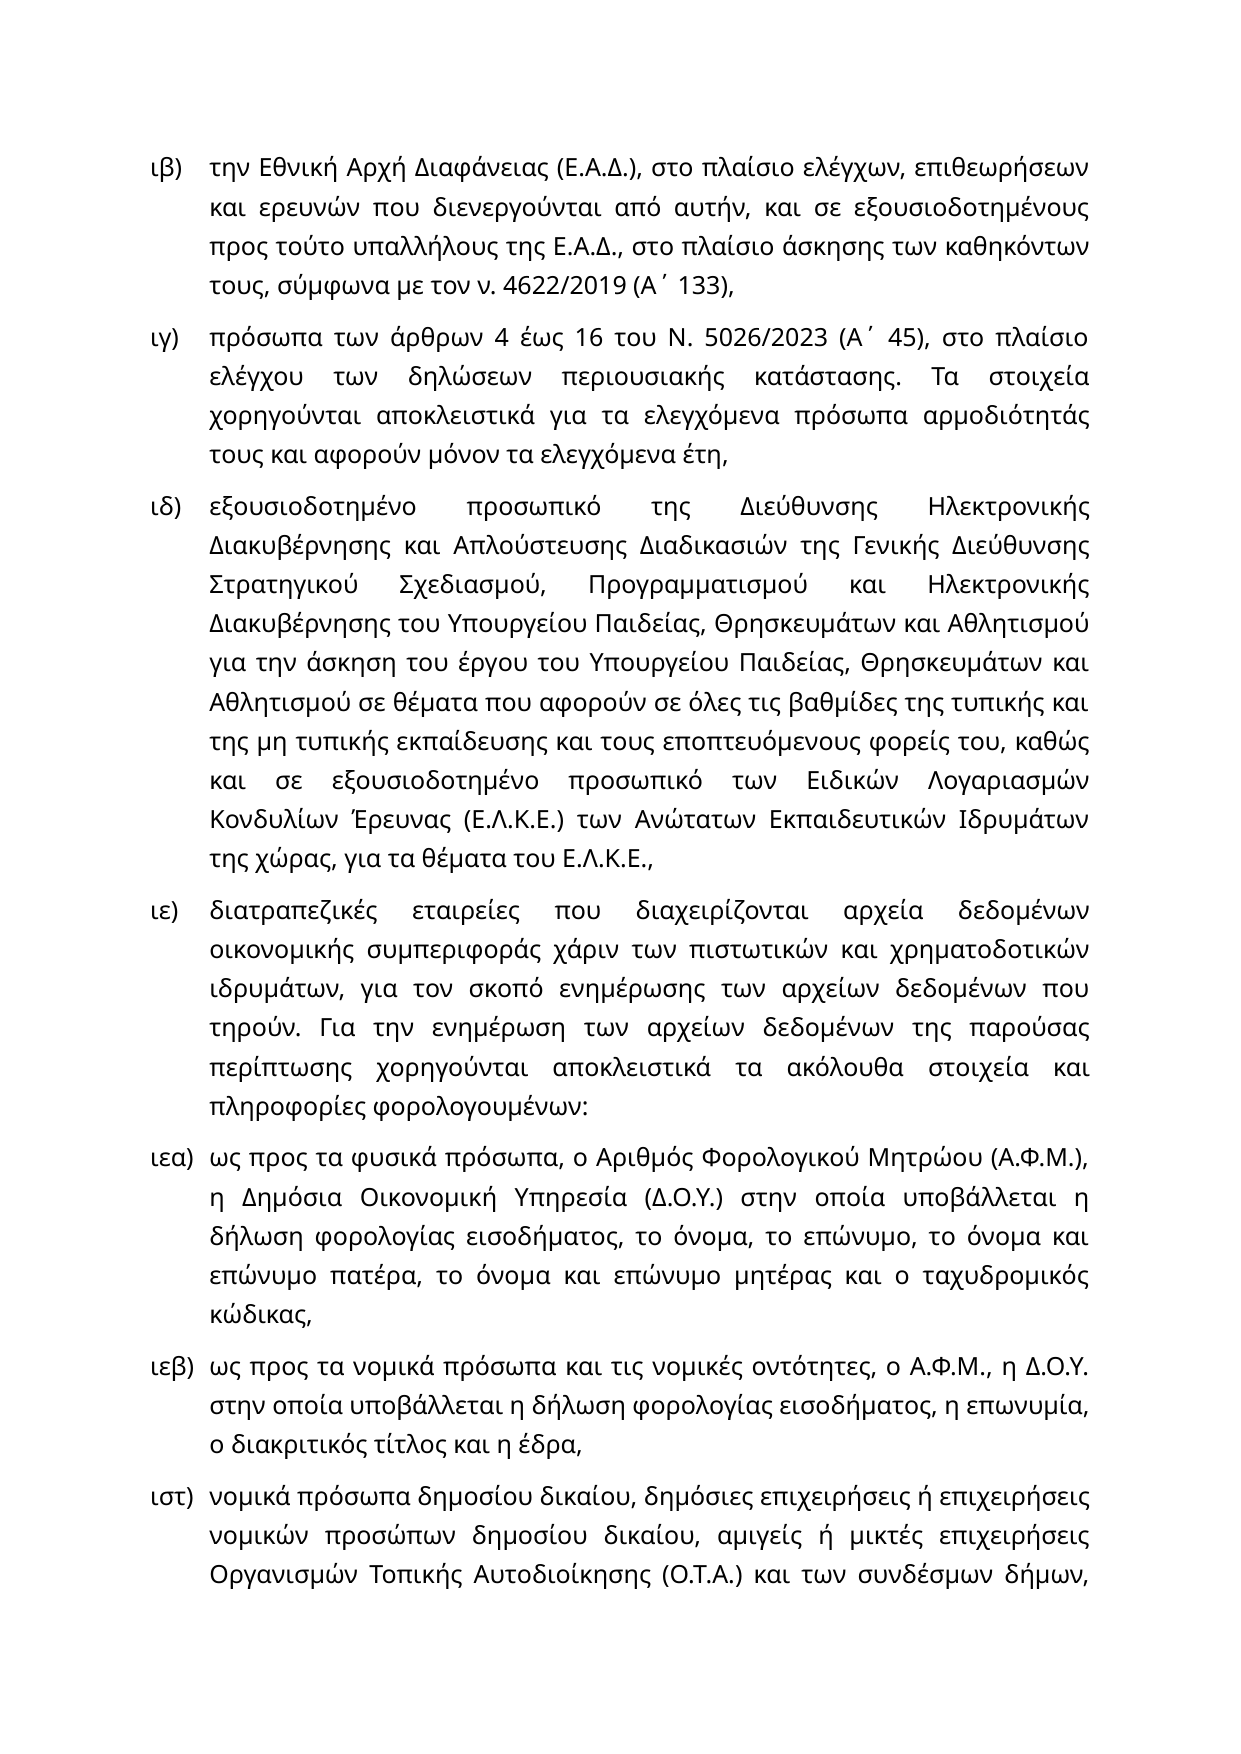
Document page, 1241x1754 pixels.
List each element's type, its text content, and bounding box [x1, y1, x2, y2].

list ιγ) πρόσωπα των άρθρων 4 έως 16 του Ν. 5026/2023 (Α΄ 45), στο πλαίσιο ελέγχου των δηλώσεων περιουσιακής κατάστασης. Τα στοιχεία χορηγούνται αποκλειστικά για τα ελεγχόμενα πρόσωπα αρμοδιότητάς τους και αφορούν μόνον τα ελεγχόμενα έτη, [150, 319, 1090, 471]
list ιεα) ως προς τα φυσικά πρόσωπα, ο Αριθμός Φορολογικού Μητρώου (Α.Φ.Μ.), η Δημόσια Οικονομική Υπηρεσία (Δ.Ο.Υ.) στην οποία υποβάλλεται η δήλωση φορολογίας εισοδήματος, το όνομα, το επώνυμο, το όνομα και επώνυμο πατέρα, το όνομα και επώνυμο μητέρας και ο ταχυδρομικός κώδικας, [150, 1140, 1090, 1331]
list ιεβ) ως προς τα νομικά πρόσωπα και τις νομικές οντότητες, ο Α.Φ.Μ., η Δ.Ο.Υ. στην οποία υποβάλλεται η δήλωση φορολογίας εισοδήματος, η επωνυμία, ο διακριτικός τίτλος και η έδρα, [150, 1348, 1090, 1461]
list ιδ) εξουσιοδοτημένο προσωπικό της Διεύθυνσης Ηλεκτρονικής Διακυβέρνησης και Απλούστευσης Διαδικασιών της Γενικής Διεύθυνσης Στρατηγικού Σχεδιασμού, Προγραμματισμού και Ηλεκτρονικής Διακυβέρνησης του Υπουργείου Παιδείας, Θρησκευμάτων και Αθλητισμού για την άσκηση του έργου του Υπουργείου Παιδείας, Θρησκευμάτων και Αθλητισμού σε θέματα που αφορούν σε όλες τις βαθμίδες της τυπικής και της μη τυπικής εκπαίδευσης και τους εποπτευόμενους φορείς του, καθώς και σε εξουσιοδοτημένο προσωπικό των Ειδικών Λογαριασμών Κονδυλίων Έρευνας (Ε.Λ.Κ.Ε.) των Ανώτατων Εκπαιδευτικών Ιδρυμάτων της χώρας, για τα θέματα του Ε.Λ.Κ.Ε., [150, 488, 1090, 875]
list ιε) διατραπεζικές εταιρείες που διαχειρίζονται αρχεία δεδομένων οικονομικής συμπεριφοράς χάριν των πιστωτικών και χρηματοδοτικών ιδρυμάτων, για τον σκοπό ενημέρωσης των αρχείων δεδομένων που τηρούν. Για την ενημέρωση των αρχείων δεδομένων της παρούσας περίπτωσης χορηγούνται αποκλειστικά τα ακόλουθα στοιχεία και πληροφορίες φορολογουμένων: [150, 892, 1090, 1122]
list ιβ) την Εθνική Αρχή Διαφάνειας (Ε.Α.Δ.), στο πλαίσιο ελέγχων, επιθεωρήσεων και ερευνών που διενεργούνται από αυτήν, και σε εξουσιοδοτημένους προς τούτο υπαλλήλους της Ε.Α.Δ., στο πλαίσιο άσκησης των καθηκόντων τους, σύμφωνα με τον ν. 4622/2019 (Α΄ 133), [150, 150, 1090, 302]
list ιστ) νομικά πρόσωπα δημοσίου δικαίου, δημόσιες επιχειρήσεις ή επιχειρήσεις νομικών προσώπων δημοσίου δικαίου, αμιγείς ή μικτές επιχειρήσεις Οργανισμών Τοπικής Αυτοδιοίκησης (Ο.Τ.Α.) και των συνδέσμων δήμων, [150, 1478, 1090, 1591]
